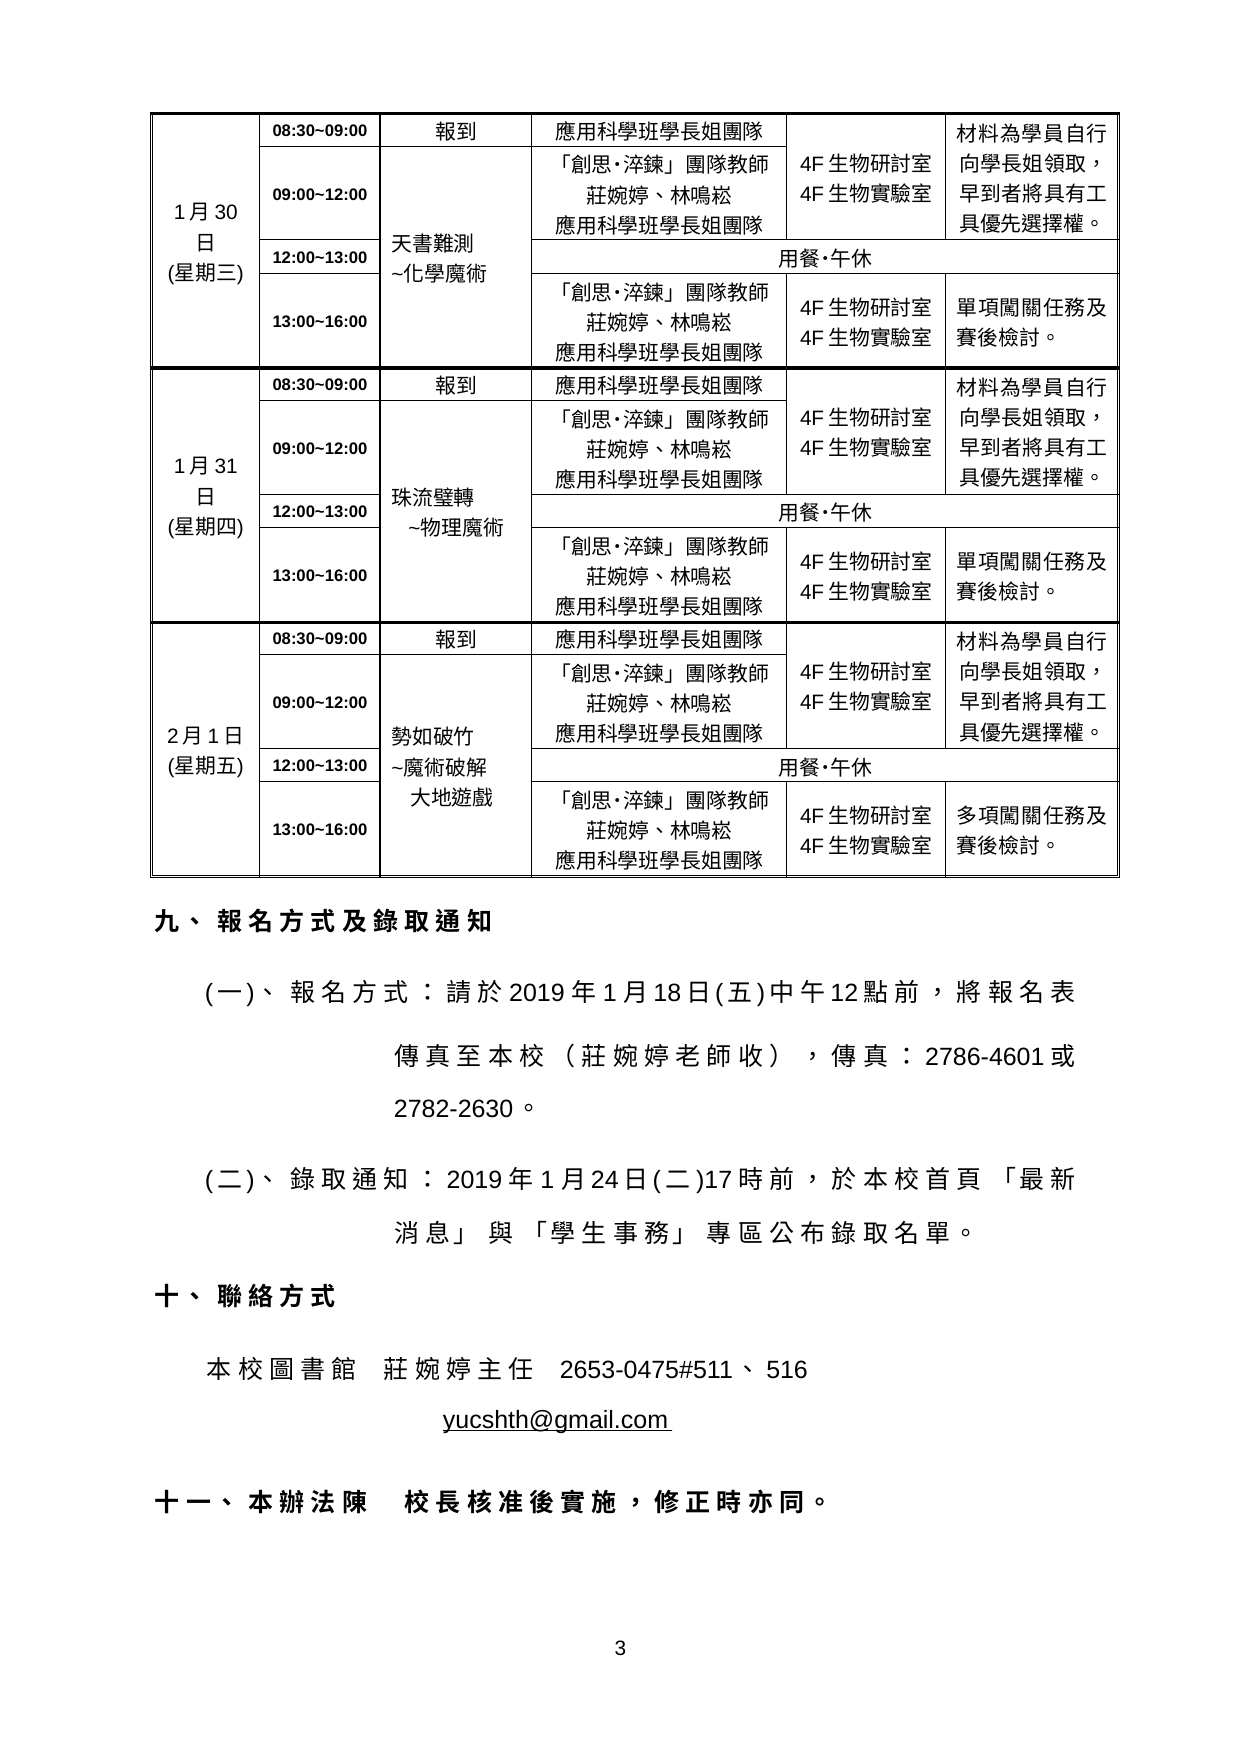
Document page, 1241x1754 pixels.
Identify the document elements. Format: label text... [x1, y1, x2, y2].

table_cell 08:30~09:00 [260, 370, 379, 400]
table_cell 用餐˙午休 [532, 240, 1117, 273]
table_cell 13:00~16:00 [260, 528, 379, 621]
table_cell 12:00~13:00 [260, 749, 379, 781]
table_cell 2月1日 (星期五) [153, 624, 259, 875]
table_cell 08:30~09:00 [260, 115, 379, 146]
table_cell 「創思˙淬鍊」團隊教師 莊婉婷、林鳴崧 應用科學班學長姐團隊 [532, 528, 786, 621]
table_cell 09:00~12:00 [260, 655, 379, 748]
table_cell 勢如破竹 ~魔術破解 大地遊戲 [381, 655, 531, 875]
table_cell 「創思˙淬鍊」團隊教師 莊婉婷、林鳴崧 應用科學班學長姐團隊 [532, 782, 786, 875]
table_cell 應用科學班學長姐團隊 [532, 624, 786, 654]
table_cell 報到 [381, 624, 531, 654]
table_cell 「創思˙淬鍊」團隊教師 莊婉婷、林鳴崧 應用科學班學長姐團隊 [532, 401, 786, 493]
table_cell 用餐˙午休 [532, 495, 1117, 527]
text 本校圖書館 莊婉婷主任 2653-0475#511、516 yucshth@gmail.com [201, 1315, 1089, 1440]
table_cell 「創思˙淬鍊」團隊教師 莊婉婷、林鳴崧 應用科學班學長姐團隊 [532, 655, 786, 748]
table_cell 「創思˙淬鍊」團隊教師 莊婉婷、林鳴崧 應用科學班學長姐團隊 [532, 147, 786, 239]
text (一)、報名方式：請於2019年1月18日(五)中午12點前，將報名表傳真至本校（莊婉婷老師收），傳真：2786-4601或2782-2630。 [201, 940, 1089, 1128]
table_cell 1月30日 (星期三) [153, 115, 259, 366]
table_cell 4F生物研討室 4F生物實驗室 [787, 782, 945, 875]
table_cell 1月31日 (星期四) [153, 370, 259, 621]
table_cell 13:00~16:00 [260, 274, 379, 366]
table_cell 08:30~09:00 [260, 624, 379, 654]
table_cell 應用科學班學長姐團隊 [532, 115, 786, 146]
table_cell 材料為學員自行向學長姐領取，早到者將具有工具優先選擇權。 [946, 115, 1117, 239]
table_cell 報到 [381, 370, 531, 400]
table_cell 用餐˙午休 [532, 749, 1117, 781]
table_cell 材料為學員自行向學長姐領取，早到者將具有工具優先選擇權。 [946, 370, 1117, 493]
table_cell 「創思˙淬鍊」團隊教師 莊婉婷、林鳴崧 應用科學班學長姐團隊 [532, 274, 786, 366]
table_cell 13:00~16:00 [260, 782, 379, 875]
table_cell 12:00~13:00 [260, 495, 379, 527]
table_cell 4F生物研討室 4F生物實驗室 [787, 624, 945, 748]
table_cell 4F生物研討室 4F生物實驗室 [787, 115, 945, 239]
table_cell 珠流璧轉 ~物理魔術 [381, 401, 531, 621]
table_cell 09:00~12:00 [260, 147, 379, 239]
table_cell 09:00~12:00 [260, 401, 379, 493]
table_cell 材料為學員自行向學長姐領取，早到者將具有工具優先選擇權。 [946, 624, 1117, 748]
text 十、聯絡方式 [151, 1253, 1089, 1315]
table_cell 單項闖關任務及賽後檢討。 [946, 528, 1117, 621]
table_cell 報到 [381, 115, 531, 146]
text (二)、錄取通知：2019年1月24日(二)17時前，於本校首頁「最新消息」與「學生事務」專區公布錄取名單。 [201, 1128, 1089, 1253]
table_cell 4F生物研討室 4F生物實驗室 [787, 274, 945, 366]
table_cell 12:00~13:00 [260, 240, 379, 273]
text 十一、本辦法陳 校長核准後實施，修正時亦同。 [151, 1459, 1089, 1522]
table_cell 4F生物研討室 4F生物實驗室 [787, 370, 945, 493]
text 九、報名方式及錄取通知 [151, 878, 1089, 940]
table_cell 4F生物研討室 4F生物實驗室 [787, 528, 945, 621]
table_cell 多項闖關任務及賽後檢討。 [946, 782, 1117, 875]
table_cell 應用科學班學長姐團隊 [532, 370, 786, 400]
table_cell 天書難測 ~化學魔術 [381, 147, 531, 366]
table_cell 單項闖關任務及賽後檢討。 [946, 274, 1117, 366]
